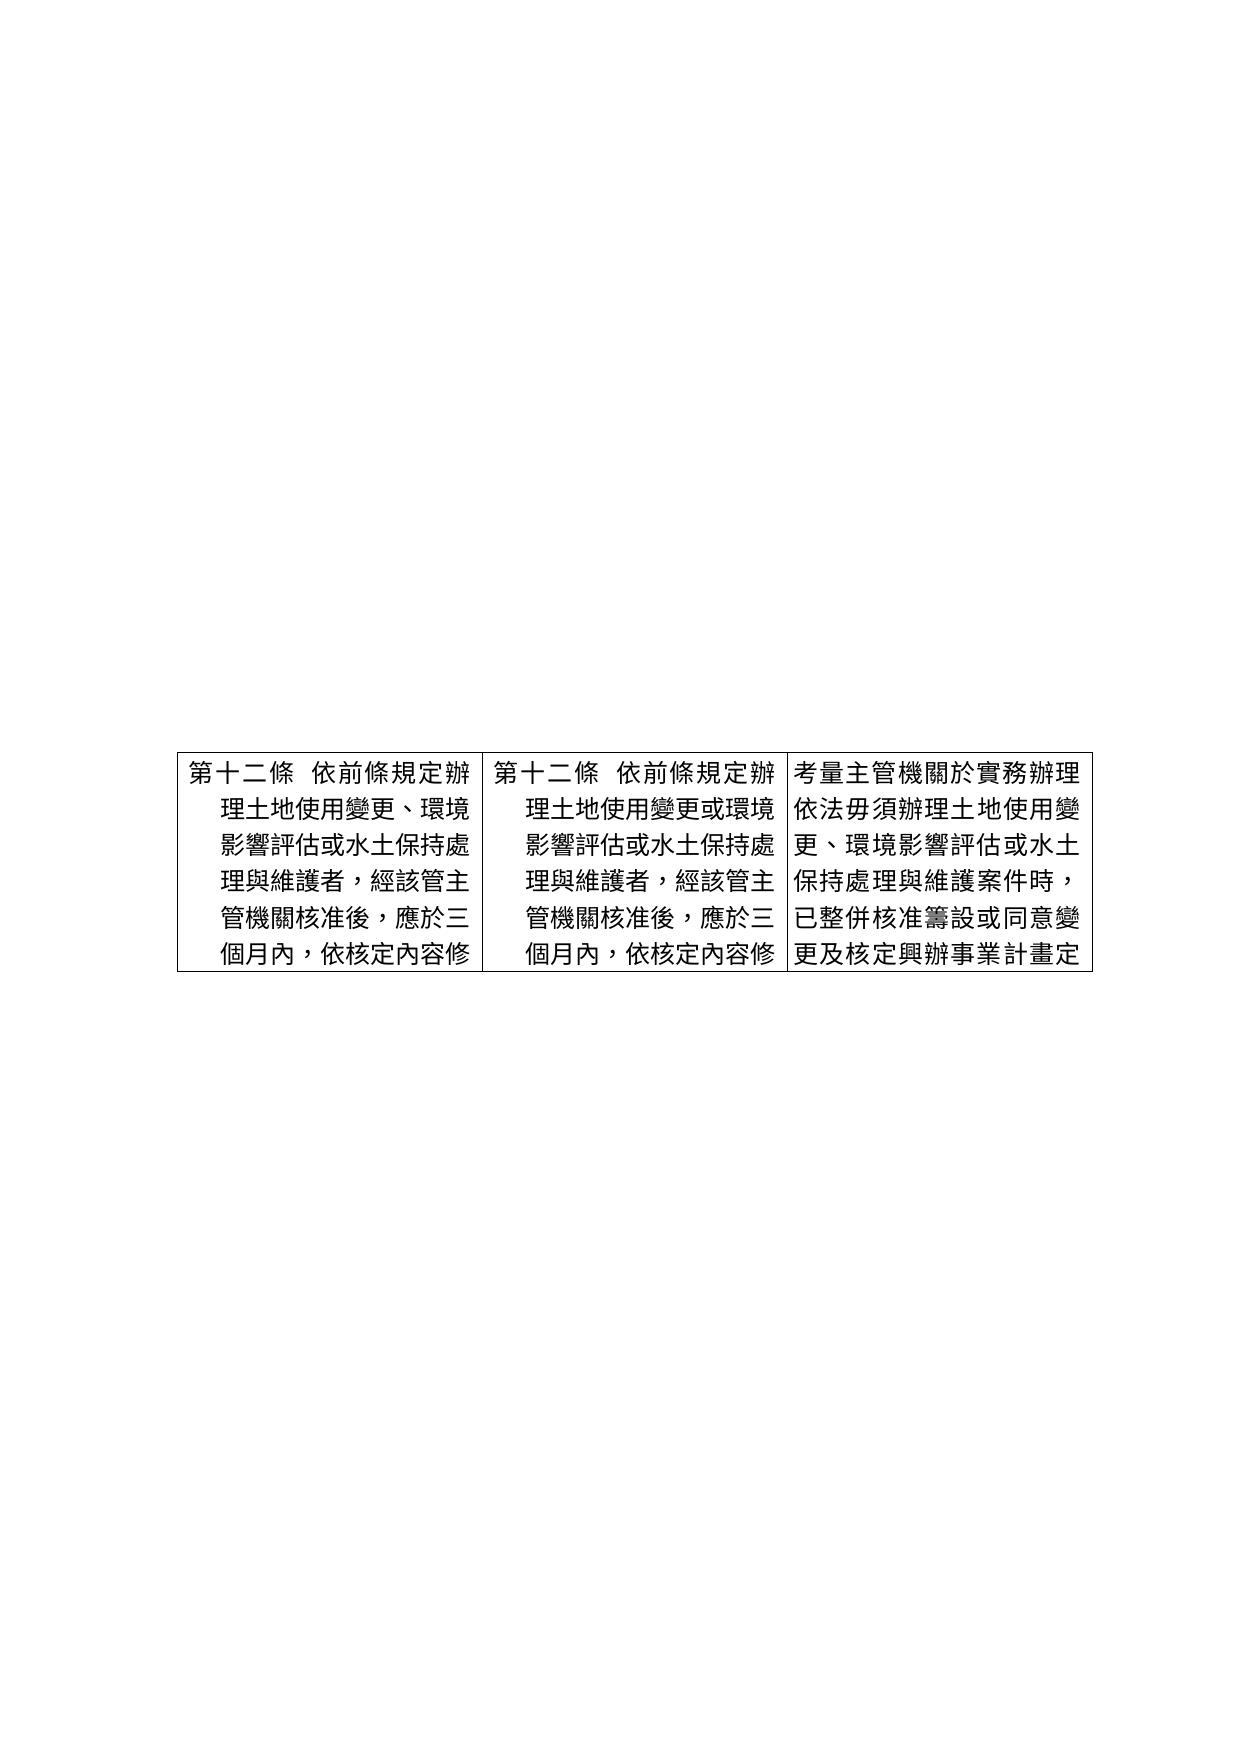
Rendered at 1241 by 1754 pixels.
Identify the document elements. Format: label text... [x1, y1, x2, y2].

table_cell 考量主管機關於實務辦理依法毋須辦理土地使用變更、環境影響評估或水土保持處理與維護案件時，已整併核准籌設或同意變更及核定興辦事業計畫定 [788, 753, 1092, 971]
table_cell 第十二條 依前條規定辦理土地使用變更或環境影響評估或水土保持處理與維護者，經該管主管機關核准後，應於三個月內，依核定內容修 [483, 753, 787, 971]
table_cell 第十二條 依前條規定辦理土地使用變更、環境影響評估或水土保持處理與維護者，經該管主管機關核准後，應於三個月內，依核定內容修 [178, 753, 482, 971]
